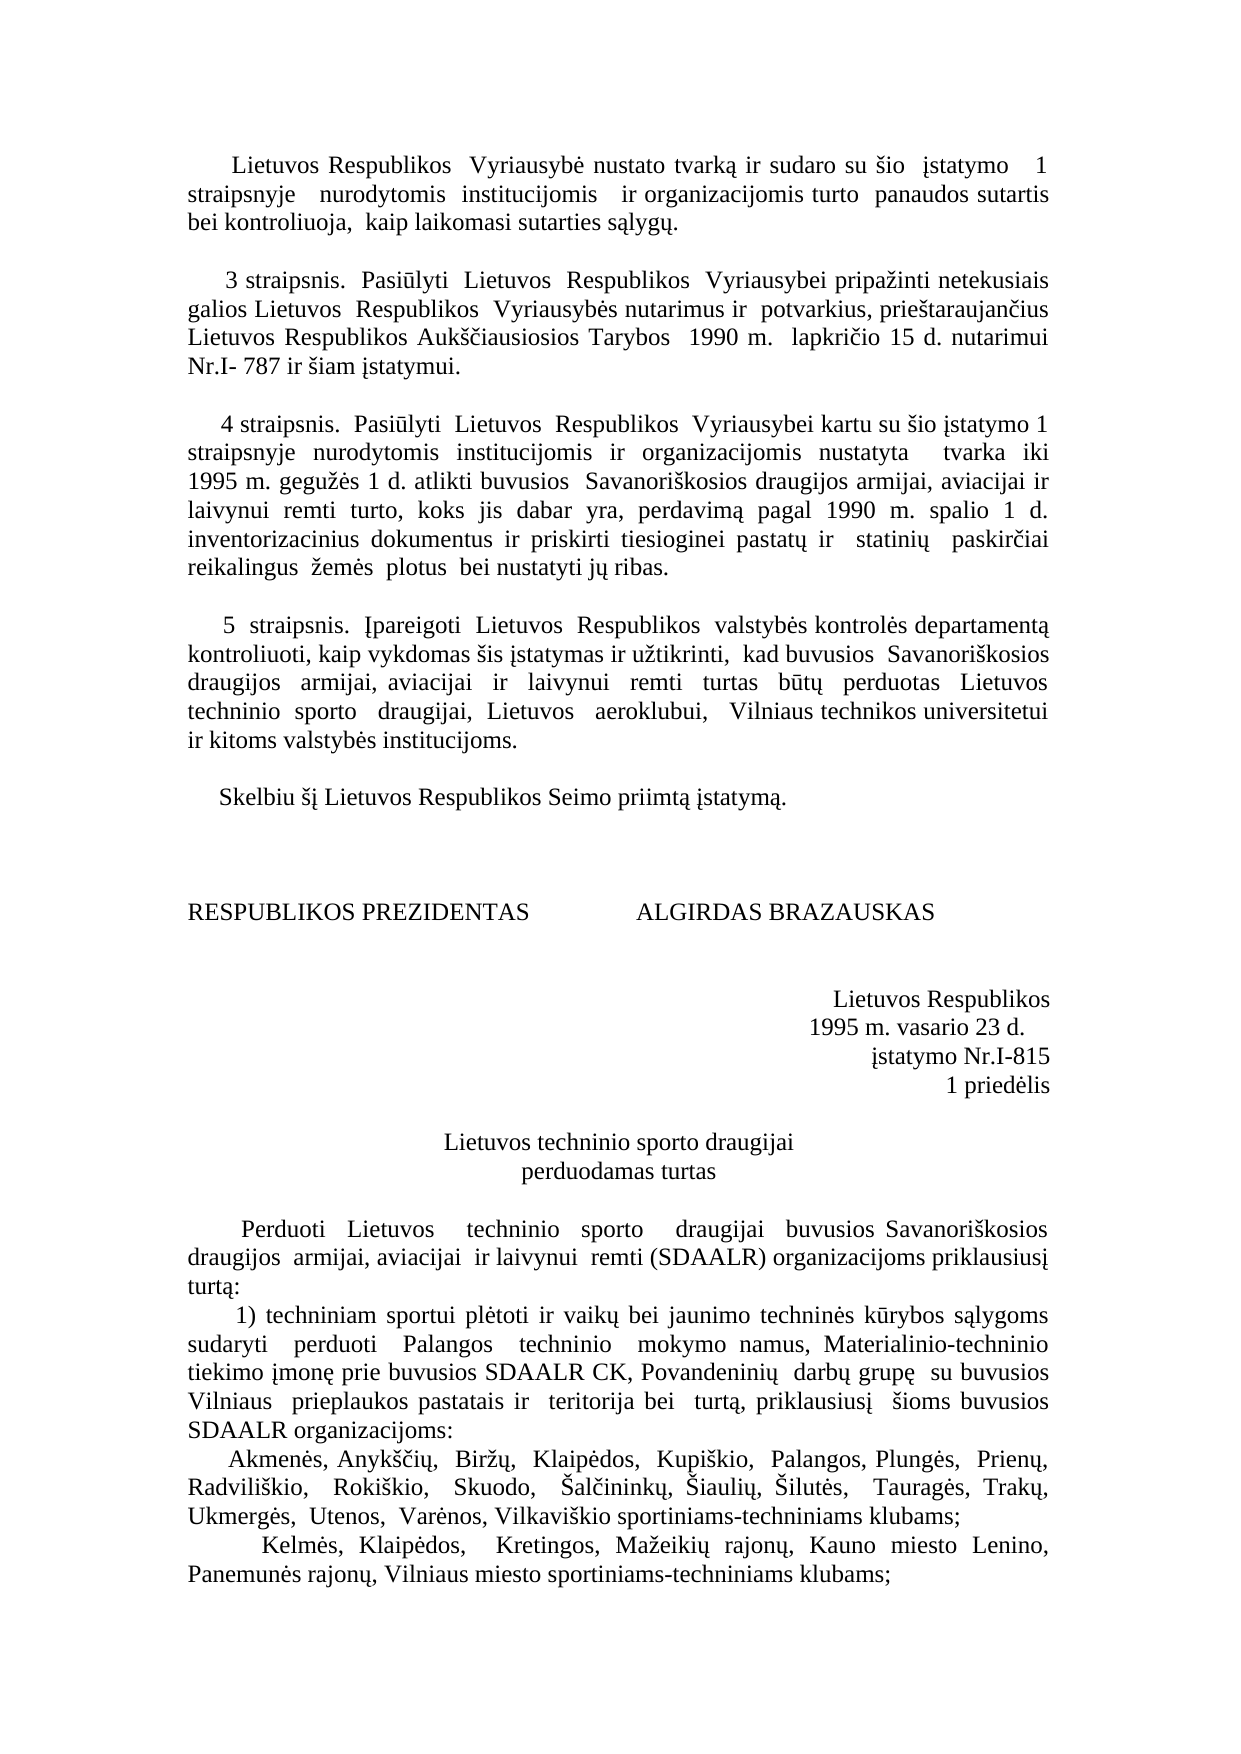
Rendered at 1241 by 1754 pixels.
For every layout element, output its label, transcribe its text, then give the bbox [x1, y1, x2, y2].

text 1) techniniam sportui plėtoti ir vaikų bei jaunimo techninės kūrybos sąlygoms sudaryti perduoti Palangos techninio mokymo namus, Materialinio-techninio tiekimo įmonę prie buvusios SDAALR CK, Povandeninių darbų grupę su buvusios Vilniaus prieplaukos pastatais ir teritorija bei turtą, priklausiusį šioms buvusios SDAALR organizacijoms: [187, 1300, 1050, 1444]
text 4 straipsnis. Pasiūlyti Lietuvos Respublikos Vyriausybei kartu su šio įstatymo 1 straipsnyje nurodytomis institucijomis ir organizacijomis nustatyta tvarka iki 1995 m. gegužės 1 d. atlikti buvusios Savanoriškosios draugijos armijai, aviacijai ir laivynui remti turto, koks jis dabar yra, perdavimą pagal 1990 m. spalio 1 d. inventorizacinius dokumentus ir priskirti tiesioginei pastatų ir statinių paskirčiai reikalingus žemės plotus bei nustatyti jų ribas. [187, 409, 1050, 581]
text 1995 m. vasario 23 d. [187, 1012, 1050, 1041]
text Lietuvos Respublikos [187, 984, 1050, 1012]
text Kelmės, Klaipėdos, Kretingos, Mažeikių rajonų, Kauno miesto Lenino, Panemunės rajonų, Vilniaus miesto sportiniams-techniniams klubams; [187, 1530, 1050, 1587]
text RESPUBLIKOS PREZIDENTAS ALGIRDAS BRAZAUSKAS [187, 897, 1050, 926]
text Akmenės, Anykščių, Biržų, Klaipėdos, Kupiškio, Palangos, Plungės, Prienų, Radviliškio, Rokiškio, Skuodo, Šalčininkų, Šiaulių, Šilutės, Tauragės, Trakų, Ukmergės, Utenos, Varėnos, Vilkaviškio sportiniams-techniniams klubams; [187, 1444, 1050, 1530]
text 1 priedėlis [187, 1070, 1050, 1099]
text Perduoti Lietuvos techninio sporto draugijai buvusios Savanoriškosios draugijos armijai, aviacijai ir laivynui remti (SDAALR) organizacijoms priklausiusį turtą: [187, 1214, 1050, 1300]
text Skelbiu šį Lietuvos Respublikos Seimo priimtą įstatymą. [187, 782, 1050, 811]
text Lietuvos techninio sporto draugijai [187, 1127, 1050, 1156]
text Lietuvos Respublikos Vyriausybė nustato tvarką ir sudaro su šio įstatymo 1 straipsnyje nurodytomis institucijomis ir organizacijomis turto panaudos sutartis bei kontroliuoja, kaip laikomasi sutarties sąlygų. [187, 150, 1050, 236]
text perduodamas turtas [187, 1156, 1050, 1185]
text įstatymo Nr.I-815 [187, 1041, 1050, 1070]
text 5 straipsnis. Įpareigoti Lietuvos Respublikos valstybės kontrolės departamentą kontroliuoti, kaip vykdomas šis įstatymas ir užtikrinti, kad buvusios Savanoriškosios draugijos armijai, aviacijai ir laivynui remti turtas būtų perduotas Lietuvos techninio sporto draugijai, Lietuvos aeroklubui, Vilniaus technikos universitetui ir kitoms valstybės institucijoms. [187, 610, 1050, 754]
text 3 straipsnis. Pasiūlyti Lietuvos Respublikos Vyriausybei pripažinti netekusiais galios Lietuvos Respublikos Vyriausybės nutarimus ir potvarkius, prieštaraujančius Lietuvos Respublikos Aukščiausiosios Tarybos 1990 m. lapkričio 15 d. nutarimui Nr.I- 787 ir šiam įstatymui. [187, 265, 1050, 380]
